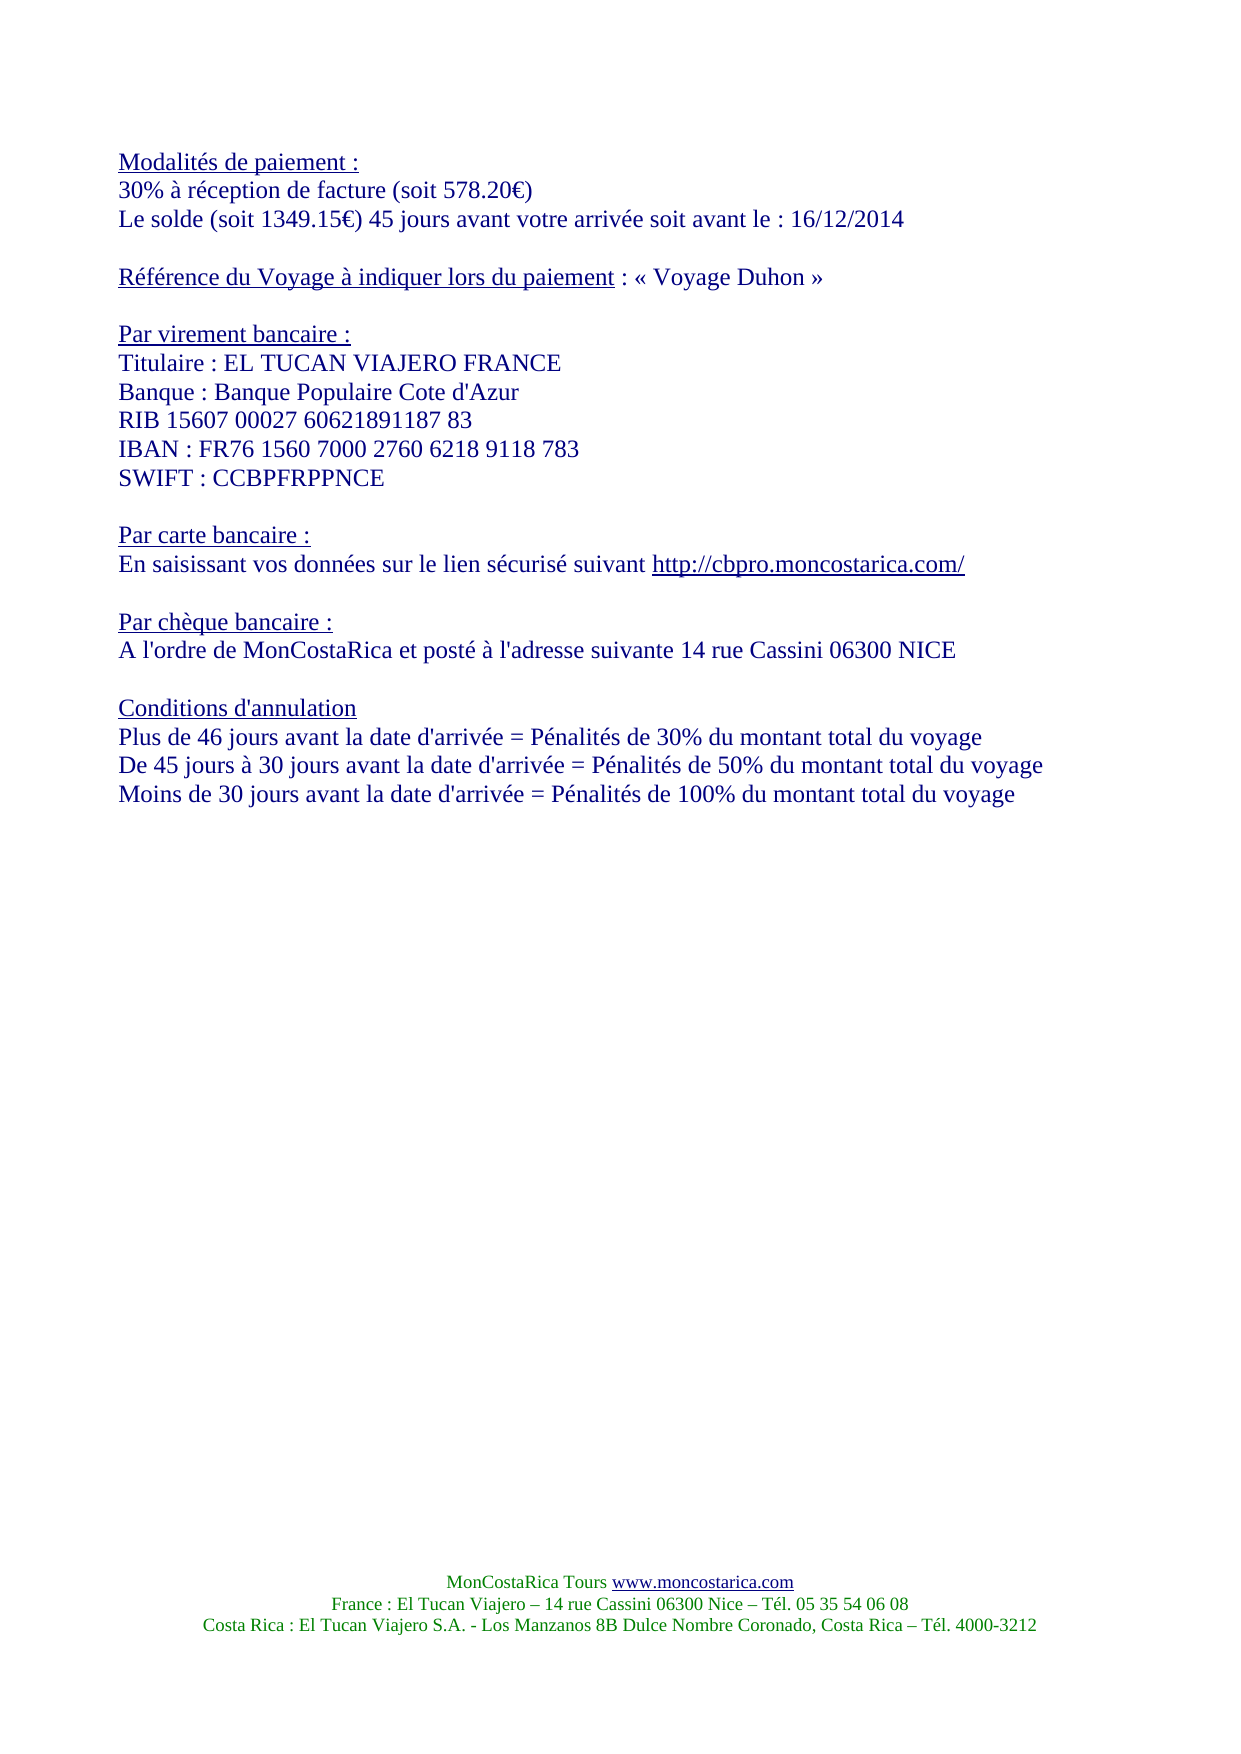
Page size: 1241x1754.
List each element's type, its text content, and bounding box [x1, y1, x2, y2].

text Le solde (soit 1349.15€) 45 jours avant votre arrivée soit avant le : 16/12/2014 [118, 204, 1122, 233]
text A l'ordre de MonCostaRica et posté à l'adresse suivante 14 rue Cassini 06300 NICE [118, 636, 1122, 664]
text Titulaire : EL TUCAN VIAJERO FRANCE [118, 348, 1122, 377]
text Plus de 46 jours avant la date d'arrivée = Pénalités de 30% du montant total du voyage [118, 722, 1122, 751]
text Moins de 30 jours avant la date d'arrivée = Pénalités de 100% du montant total du voyage [118, 779, 1122, 808]
text En saisissant vos données sur le lien sécurisé suivant http://cbpro.moncostarica.com/ [118, 549, 1122, 578]
text Référence du Voyage à indiquer lors du paiement : « Voyage Duhon » [118, 262, 1122, 291]
text Banque : Banque Populaire Cote d'Azur [118, 377, 1122, 406]
text 30% à réception de facture (soit 578.20€) [118, 176, 1122, 204]
text IBAN : FR76 1560 7000 2760 6218 9118 783 SWIFT : CCBPFRPPNCE [118, 434, 1122, 492]
text Par carte bancaire : [118, 521, 1122, 549]
text RIB 15607 00027 60621891187 83 [118, 406, 1122, 434]
text Modalités de paiement : [118, 147, 1122, 176]
text De 45 jours à 30 jours avant la date d'arrivée = Pénalités de 50% du montant total du voyage [118, 751, 1122, 779]
text Conditions d'annulation [118, 693, 1122, 722]
text Par virement bancaire : [118, 319, 1122, 348]
text Par chèque bancaire : [118, 607, 1122, 636]
